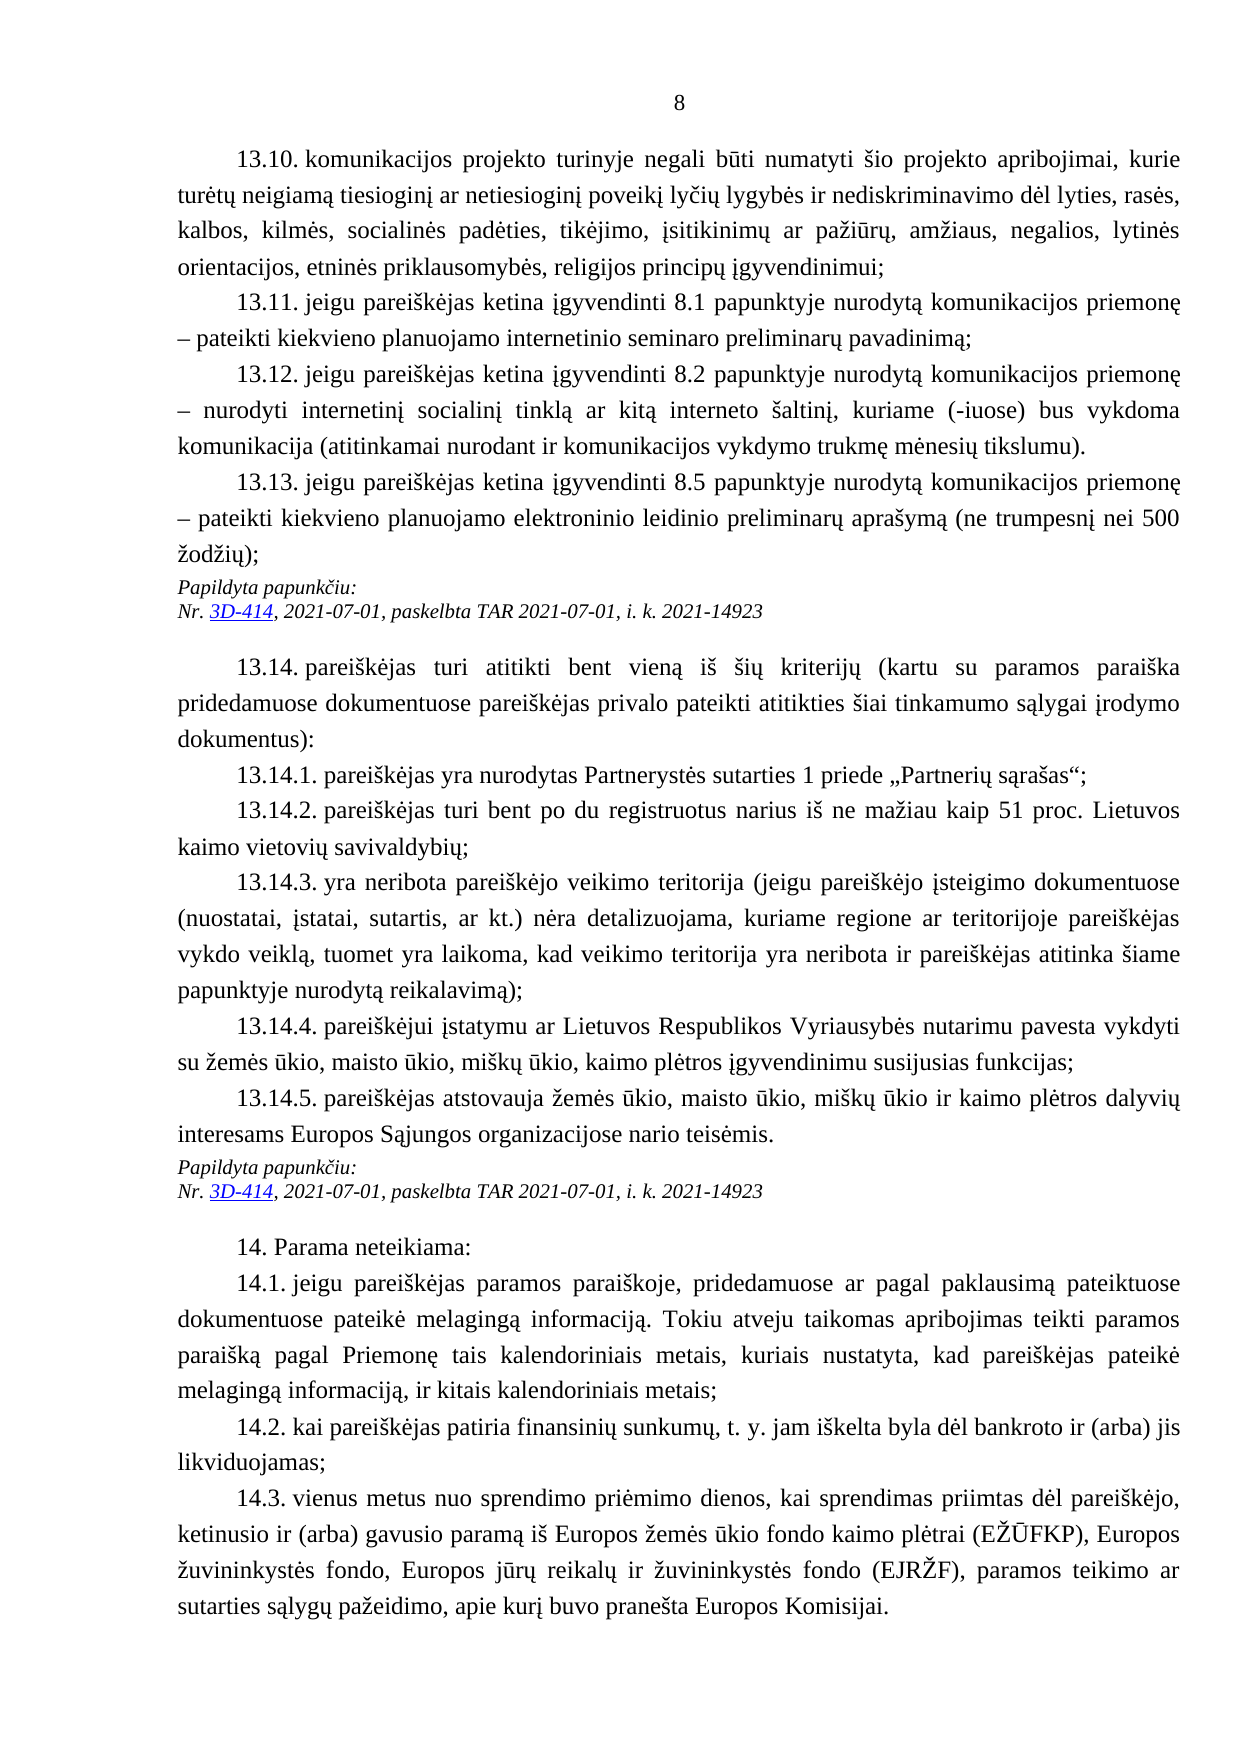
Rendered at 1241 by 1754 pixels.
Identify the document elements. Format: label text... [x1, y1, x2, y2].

text 14.2. kai pareiškėjas patiria finansinių sunkumų, t. y. jam iškelta byla dėl bankroto ir (arba) jis likviduojamas; [177, 1412, 1181, 1476]
text 13.14.3. yra neribota pareiškėjo veikimo teritorija (jeigu pareiškėjo įsteigimo dokumentuose (nuostatai, įstatai, sutartis, ar kt.) nėra detalizuojama, kuriame regione ar teritorijoje pareiškėjas vykdo veiklą, tuomet yra laikoma, kad veikimo teritorija yra neribota ir pareiškėjas atitinka šiame papunktyje nurodytą reikalavimą); [177, 867, 1181, 1004]
text 13.12. jeigu pareiškėjas ketina įgyvendinti 8.2 papunktyje nurodytą komunikacijos priemonę – nurodyti internetinį socialinį tinklą ar kitą interneto šaltinį, kuriame (-iuose) bus vykdoma komunikacija (atitinkamai nurodant ir komunikacijos vykdymo trukmę mėnesių tikslumu). [177, 359, 1181, 460]
text 13.11. jeigu pareiškėjas ketina įgyvendinti 8.1 papunktyje nurodytą komunikacijos priemonę – pateikti kiekvieno planuojamo internetinio seminaro preliminarų pavadinimą; [177, 287, 1181, 352]
text 14.1. jeigu pareiškėjas paramos paraiškoje, pridedamuose ar pagal paklausimą pateiktuose dokumentuose pateikė melagingą informaciją. Tokiu atveju taikomas apribojimas teikti paramos paraišką pagal Priemonę tais kalendoriniais metais, kuriais nustatyta, kad pareiškėjas pateikė melagingą informaciją, ir kitais kalendoriniais metais; [177, 1268, 1181, 1404]
text 14. Parama neteikiama: [177, 1232, 1181, 1261]
text 13.14.5. pareiškėjas atstovauja žemės ūkio, maisto ūkio, miškų ūkio ir kaimo plėtros dalyvių interesams Europos Sąjungos organizacijose nario teisėmis. [177, 1083, 1181, 1148]
text 13.13. jeigu pareiškėjas ketina įgyvendinti 8.5 papunktyje nurodytą komunikacijos priemonę – pateikti kiekvieno planuojamo elektroninio leidinio preliminarų aprašymą (ne trumpesnį nei 500 žodžių); [177, 467, 1181, 568]
text 13.14. pareiškėjas turi atitikti bent vieną iš šių kriterijų (kartu su paramos paraiška pridedamuose dokumentuose pareiškėjas privalo pateikti atitikties šiai tinkamumo sąlygai įrodymo dokumentus): [177, 652, 1181, 752]
text 13.10. komunikacijos projekto turinyje negali būti numatyti šio projekto apribojimai, kurie turėtų neigiamą tiesioginį ar netiesioginį poveikį lyčių lygybės ir nediskriminavimo dėl lyties, rasės, kalbos, kilmės, socialinės padėties, tikėjimo, įsitikinimų ar pažiūrų, amžiaus, negalios, lytinės orientacijos, etninės priklausomybės, religijos principų įgyvendinimui; [177, 144, 1181, 280]
text Nr. 3D-414, 2021-07-01, paskelbta TAR 2021-07-01, i. k. 2021-14923 [177, 1179, 1181, 1203]
text 13.14.4. pareiškėjui įstatymu ar Lietuvos Respublikos Vyriausybės nutarimu pavesta vykdyti su žemės ūkio, maisto ūkio, miškų ūkio, kaimo plėtros įgyvendinimu susijusias funkcijas; [177, 1011, 1181, 1076]
text 13.14.2. pareiškėjas turi bent po du registruotus narius iš ne mažiau kaip 51 proc. Lietuvos kaimo vietovių savivaldybių; [177, 796, 1181, 860]
text 14.3. vienus metus nuo sprendimo priėmimo dienos, kai sprendimas priimtas dėl pareiškėjo, ketinusio ir (arba) gavusio paramą iš Europos žemės ūkio fondo kaimo plėtrai (EŽŪFKP), Europos žuvininkystės fondo, Europos jūrų reikalų ir žuvininkystės fondo (EJRŽF), paramos teikimo ar sutarties sąlygų pažeidimo, apie kurį buvo pranešta Europos Komisijai. [177, 1483, 1181, 1620]
text Papildyta papunkčiu: [177, 575, 1181, 599]
text Nr. 3D-414, 2021-07-01, paskelbta TAR 2021-07-01, i. k. 2021-14923 [177, 599, 1181, 623]
text 13.14.1. pareiškėjas yra nurodytas Partnerystės sutarties 1 priede „Partnerių sąrašas“; [177, 760, 1181, 788]
text Papildyta papunkčiu: [177, 1155, 1181, 1179]
